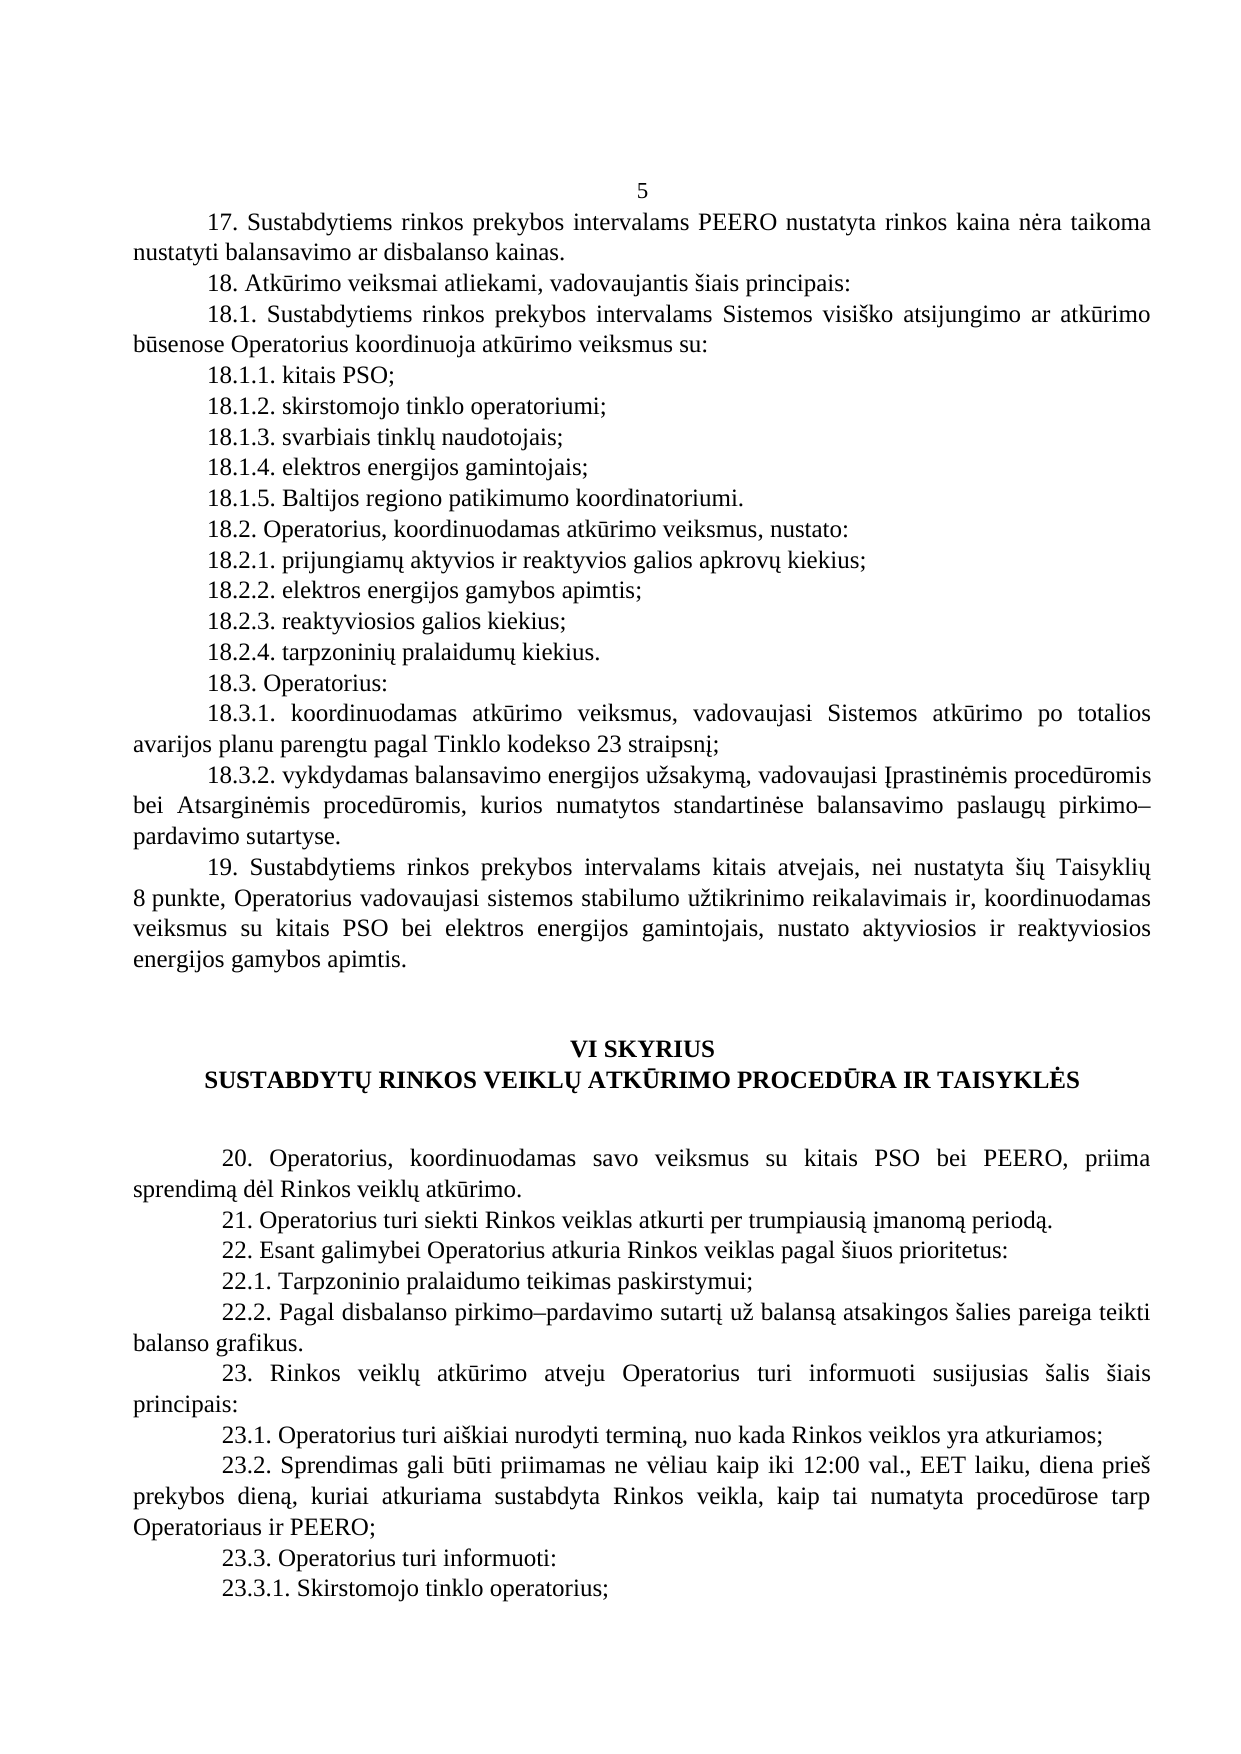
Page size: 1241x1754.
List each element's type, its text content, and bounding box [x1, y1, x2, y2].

text 18.2.4. tarpzoninių pralaidumų kiekius. [133, 637, 1152, 666]
text 18.2. Operatorius, koordinuodamas atkūrimo veiksmus, nustato: [133, 514, 1152, 543]
text 18.2.2. elektros energijos gamybos apimtis; [133, 575, 1152, 604]
text 18.3.2. vykdydamas balansavimo energijos užsakymą, vadovaujasi Įprastinėmis procedūromis bei Atsarginėmis procedūromis, kurios numatytos standartinėse balansavimo paslaugų pirkimo‒pardavimo sutartyse. [133, 760, 1152, 850]
text 23.3. Operatorius turi informuoti: [133, 1543, 1152, 1572]
text 18.1.4. elektros energijos gamintojais; [133, 452, 1152, 481]
text 18.1.3. svarbiais tinklų naudotojais; [133, 422, 1152, 451]
text 19. Sustabdytiems rinkos prekybos intervalams kitais atvejais, nei nustatyta šių Taisyklių 8 punkte, Operatorius vadovaujasi sistemos stabilumo užtikrinimo reikalavimais ir, koordinuodamas veiksmus su kitais PSO bei elektros energijos gamintojais, nustato aktyviosios ir reaktyviosios energijos gamybos apimtis. [133, 852, 1152, 973]
text 22. Esant galimybei Operatorius atkuria Rinkos veiklas pagal šiuos prioritetus: [133, 1236, 1152, 1264]
text 22.2. Pagal disbalanso pirkimo‒pardavimo sutartį už balansą atsakingos šalies pareiga teikti balanso grafikus. [133, 1297, 1152, 1356]
text 23.1. Operatorius turi aiškiai nurodyti terminą, nuo kada Rinkos veiklos yra atkuriamos; [133, 1420, 1152, 1449]
text 18.1.5. Baltijos regiono patikimumo koordinatoriumi. [133, 483, 1152, 512]
text Sustabdytų rinkos veiklų atkūrimo procedūra ir taisyklės [133, 1065, 1152, 1094]
text 18. Atkūrimo veiksmai atliekami, vadovaujantis šiais principais: [133, 268, 1152, 297]
text 18.2.3. reaktyviosios galios kiekius; [133, 606, 1152, 635]
text 18.2.1. prijungiamų aktyvios ir reaktyvios galios apkrovų kiekius; [133, 545, 1152, 573]
text 22.1. Tarpzoninio pralaidumo teikimas paskirstymui; [133, 1266, 1152, 1295]
text 18.1.1. kitais PSO; [133, 360, 1152, 389]
text 23. Rinkos veiklų atkūrimo atveju Operatorius turi informuoti susijusias šalis šiais principais: [133, 1358, 1152, 1418]
text 21. Operatorius turi siekti Rinkos veiklas atkurti per trumpiausią įmanomą periodą. [133, 1205, 1152, 1233]
text 20. Operatorius, koordinuodamas savo veiksmus su kitais PSO bei PEERO, priima sprendimą dėl Rinkos veiklų atkūrimo. [133, 1143, 1152, 1203]
text 18.3.1. koordinuodamas atkūrimo veiksmus, vadovaujasi Sistemos atkūrimo po totalios avarijos planu parengtu pagal Tinklo kodekso 23 straipsnį; [133, 698, 1152, 758]
text 17. Sustabdytiems rinkos prekybos intervalams PEERO nustatyta rinkos kaina nėra taikoma nustatyti balansavimo ar disbalanso kainas. [133, 207, 1152, 266]
text 18.1. Sustabdytiems rinkos prekybos intervalams Sistemos visiško atsijungimo ar atkūrimo būsenose Operatorius koordinuoja atkūrimo veiksmus su: [133, 299, 1152, 358]
text 23.2. Sprendimas gali būti priimamas ne vėliau kaip iki 12:00 val., EET laiku, diena prieš prekybos dieną, kuriai atkuriama sustabdyta Rinkos veikla, kaip tai numatyta procedūrose tarp Operatoriaus ir PEERO; [133, 1451, 1152, 1541]
text 23.3.1. Skirstomojo tinklo operatorius; [133, 1573, 1152, 1602]
text 18.1.2. skirstomojo tinklo operatoriumi; [133, 391, 1152, 420]
text VI SKYRIUS [133, 1034, 1152, 1063]
text 18.3. Operatorius: [133, 668, 1152, 696]
